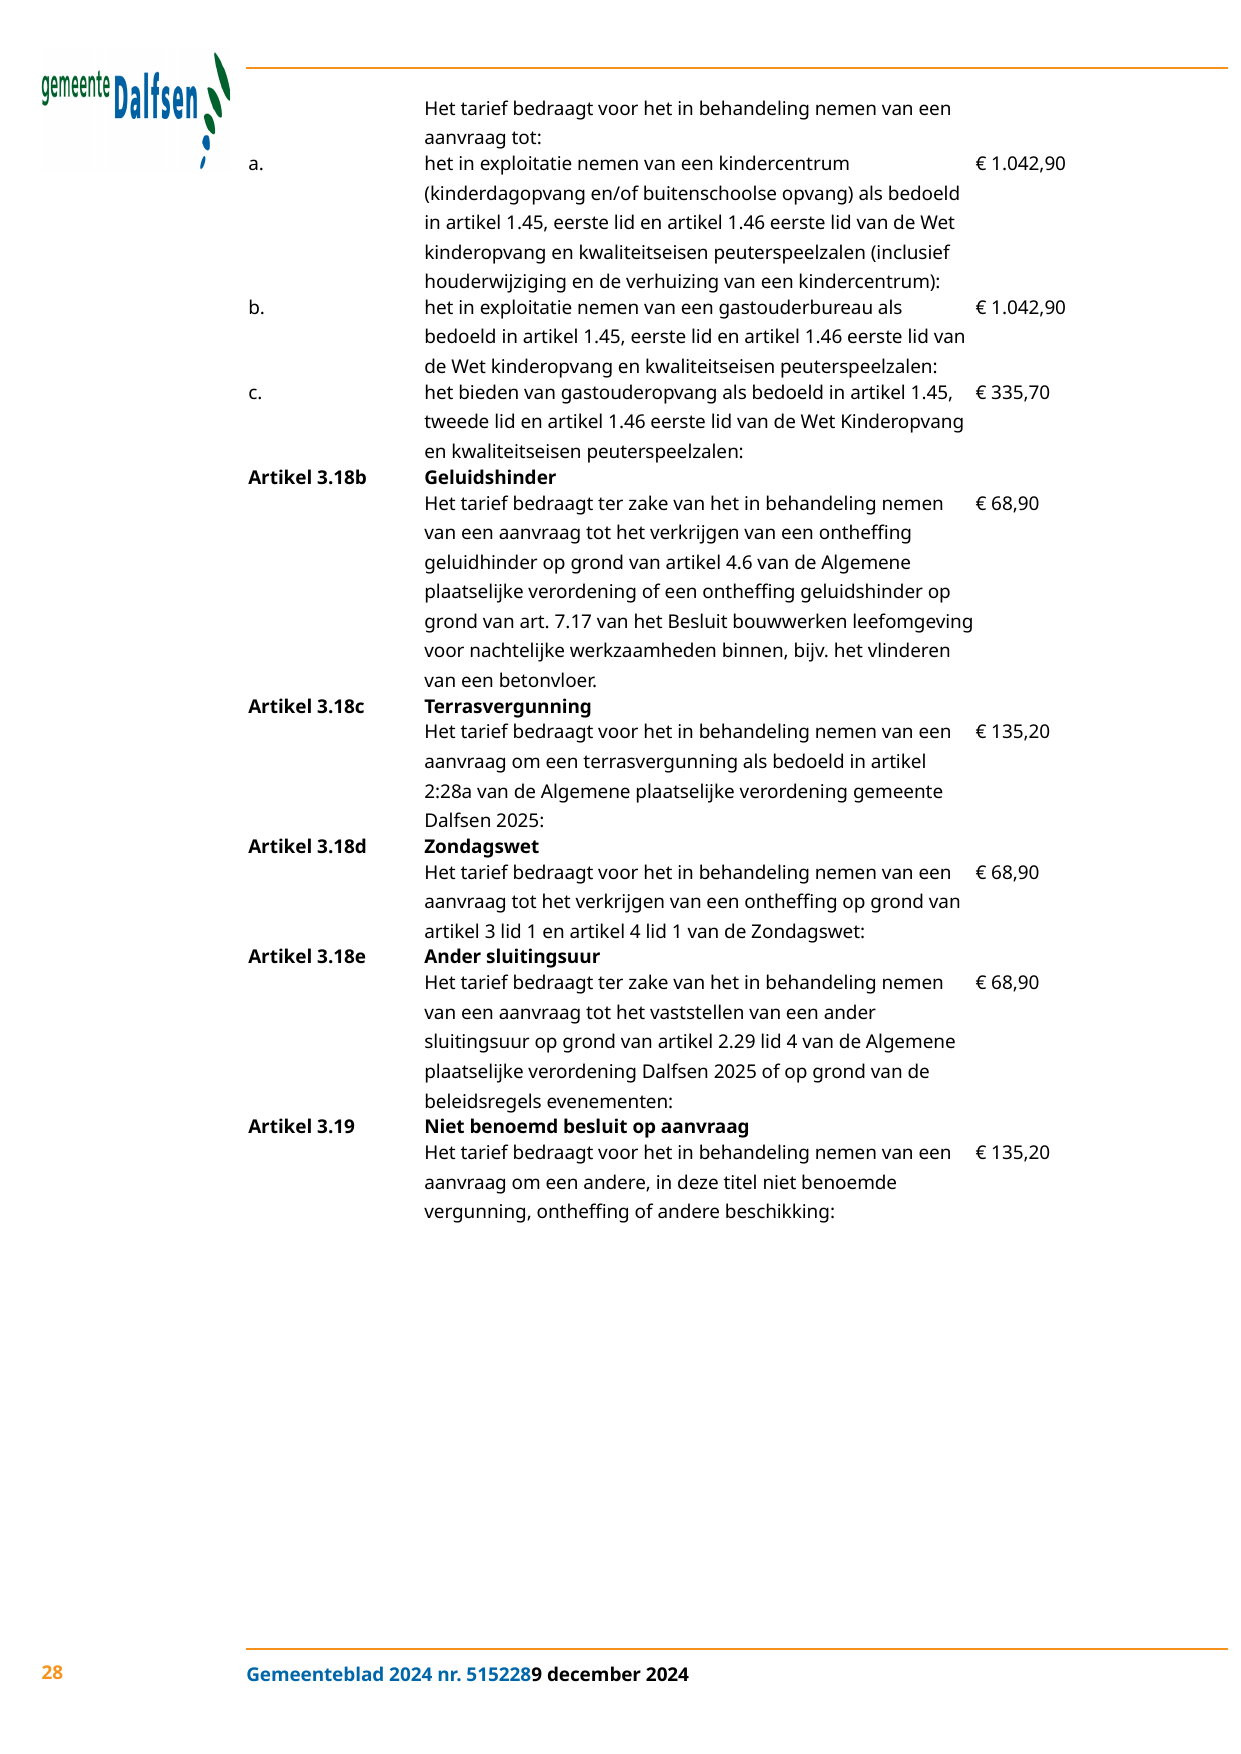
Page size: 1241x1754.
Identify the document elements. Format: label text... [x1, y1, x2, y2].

table_cell het in exploitatie nemen van een kindercentrum (kinderdagopvang en/of buitenschoolse opvang) als bedoeld in artikel 1.45, eerste lid en artikel 1.46 eerste lid van de Wet kinderopvang en kwaliteitseisen peuterspeelzalen (inclusief houderwijziging en de verhuizing van een kindercentrum): [424, 150, 975, 294]
table_cell Het tarief bedraagt voor het in behandeling nemen van een aanvraag om een andere, in deze titel niet benoemde vergunning, ontheffing of andere beschikking: [424, 1139, 975, 1224]
table_cell Ander sluitingsuur [424, 944, 975, 969]
table_cell [248, 490, 424, 693]
table_cell Artikel 3.18e [248, 944, 424, 969]
table_cell [975, 464, 1152, 490]
table_cell € 1.042,90 [975, 294, 1152, 379]
table_cell [248, 1139, 424, 1224]
table_cell [975, 833, 1152, 859]
table_cell Artikel 3.19 [248, 1114, 424, 1139]
table_cell [975, 944, 1152, 969]
table_cell € 68,90 [975, 970, 1152, 1113]
table_cell Geluidshinder [424, 464, 975, 490]
picture [41, 47, 231, 172]
table_cell [248, 719, 424, 833]
table_cell Het tarief bedraagt voor het in behandeling nemen van een aanvraag om een terrasvergunning als bedoeld in artikel 2:28a van de Algemene plaatselijke verordening gemeente Dalfsen 2025: [424, 719, 975, 833]
table_cell Zondagswet [424, 833, 975, 859]
table_cell [975, 1114, 1152, 1139]
table_cell a. [248, 150, 424, 294]
table_cell € 68,90 [975, 859, 1152, 944]
table_cell Terrasvergunning [424, 693, 975, 719]
table_cell [975, 95, 1152, 150]
table_cell € 335,70 [975, 379, 1152, 464]
table_cell Artikel 3.18d [248, 833, 424, 859]
table_cell € 135,20 [975, 719, 1152, 833]
table_cell Niet benoemd besluit op aanvraag [424, 1114, 975, 1139]
table_cell Het tarief bedraagt voor het in behandeling nemen van een aanvraag tot: [424, 95, 975, 150]
table_cell Het tarief bedraagt ter zake van het in behandeling nemen van een aanvraag tot het vaststellen van een ander sluitingsuur op grond van artikel 2.29 lid 4 van de Algemene plaatselijke verordening Dalfsen 2025 of op grond van de beleidsregels evenementen: [424, 970, 975, 1113]
table_cell [248, 95, 424, 150]
table_cell het bieden van gastouderopvang als bedoeld in artikel 1.45, tweede lid en artikel 1.46 eerste lid van de Wet Kinderopvang en kwaliteitseisen peuterspeelzalen: [424, 379, 975, 464]
table_cell [248, 859, 424, 944]
table_cell Artikel 3.18c [248, 693, 424, 719]
table_cell € 68,90 [975, 490, 1152, 693]
table_cell € 1.042,90 [975, 150, 1152, 294]
table_cell [975, 693, 1152, 719]
table_cell b. [248, 294, 424, 379]
table_cell [248, 970, 424, 1113]
table_cell Het tarief bedraagt ter zake van het in behandeling nemen van een aanvraag tot het verkrijgen van een ontheffing geluidhinder op grond van artikel 4.6 van de Algemene plaatselijke verordening of een ontheffing geluidshinder op grond van art. 7.17 van het Besluit bouwwerken leefomgeving voor nachtelijke werkzaamheden binnen, bijv. het vlinderen van een betonvloer. [424, 490, 975, 693]
table_cell c. [248, 379, 424, 464]
table_cell € 135,20 [975, 1139, 1152, 1224]
table_cell het in exploitatie nemen van een gastouderbureau als bedoeld in artikel 1.45, eerste lid en artikel 1.46 eerste lid van de Wet kinderopvang en kwaliteitseisen peuterspeelzalen: [424, 294, 975, 379]
table_cell Artikel 3.18b [248, 464, 424, 490]
table_cell Het tarief bedraagt voor het in behandeling nemen van een aanvraag tot het verkrijgen van een ontheffing op grond van artikel 3 lid 1 en artikel 4 lid 1 van de Zondagswet: [424, 859, 975, 944]
